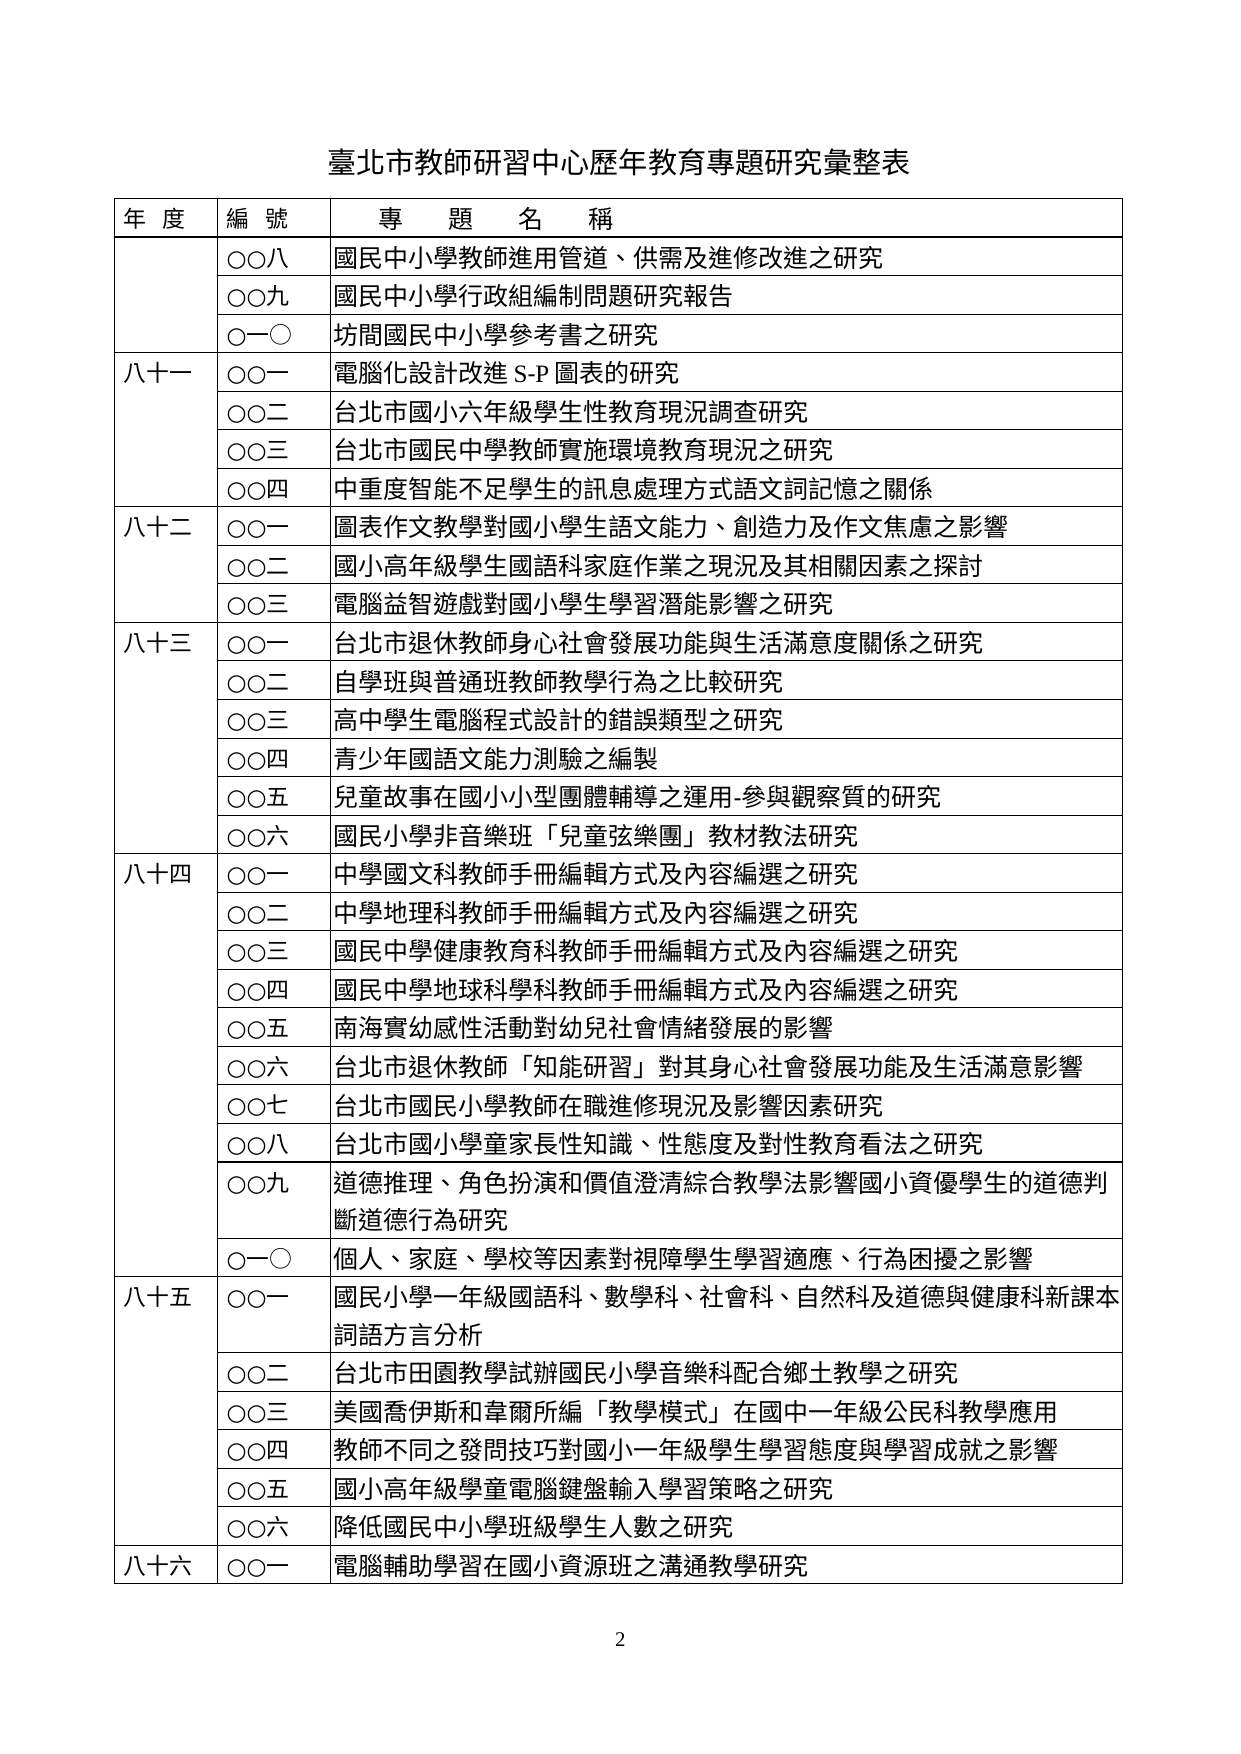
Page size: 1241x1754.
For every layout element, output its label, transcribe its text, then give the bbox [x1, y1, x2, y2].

table_cell 國民小學一年級國語科、數學科、社會科、自然科及道德與健康科新課本詞語方言分析 [331, 1277, 1122, 1352]
table_cell 國民中學地球科學科教師手冊編輯方式及內容編選之研究 [331, 970, 1122, 1007]
table_cell 專 題 名 稱 [331, 199, 1122, 236]
table_cell ○○二 [218, 661, 330, 699]
table_cell 圖表作文教學對國小學生語文能力、創造力及作文焦慮之影響 [331, 507, 1122, 545]
table_cell 中學地理科教師手冊編輯方式及內容編選之研究 [331, 893, 1122, 930]
table_cell 坊間國民中小學參考書之研究 [331, 315, 1122, 352]
table_cell ○○七 [218, 1085, 330, 1123]
table_cell ○○一 [218, 623, 330, 660]
table_cell ○○一 [218, 353, 330, 391]
table_cell ○○三 [218, 1392, 330, 1429]
table_cell 電腦化設計改進S-P圖表的研究 [331, 353, 1122, 391]
table_cell ○○三 [218, 931, 330, 969]
table_cell 年 度 [115, 199, 217, 236]
table_cell ○○九 [218, 1163, 330, 1237]
table_cell 八十四 [115, 854, 217, 1276]
table_cell ○○四 [218, 970, 330, 1007]
table_cell 國小高年級學童電腦鍵盤輸入學習策略之研究 [331, 1469, 1122, 1506]
table_cell 八十二 [115, 507, 217, 622]
table_cell 教師不同之發問技巧對國小一年級學生學習態度與學習成就之影響 [331, 1430, 1122, 1468]
table_cell 台北市退休教師身心社會發展功能與生活滿意度關係之研究 [331, 623, 1122, 660]
table_cell ○○五 [218, 1469, 330, 1506]
table_cell 台北市田園教學試辦國民小學音樂科配合鄉土教學之研究 [331, 1353, 1122, 1391]
table_cell 電腦益智遊戲對國小學生學習潛能影響之研究 [331, 584, 1122, 622]
table_cell 高中學生電腦程式設計的錯誤類型之研究 [331, 700, 1122, 737]
table_cell 降低國民中小學班級學生人數之研究 [331, 1507, 1122, 1545]
table_cell 國民中小學行政組編制問題研究報告 [331, 276, 1122, 313]
table_cell ○一○ [218, 1239, 330, 1276]
table_cell 道德推理、角色扮演和價值澄清綜合教學法影響國小資優學生的道德判斷道德行為研究 [331, 1163, 1122, 1237]
table_cell 自學班與普通班教師教學行為之比較研究 [331, 661, 1122, 699]
table_cell ○○六 [218, 1047, 330, 1084]
table_cell 國小高年級學生國語科家庭作業之現況及其相關因素之探討 [331, 546, 1122, 583]
table_cell 個人、家庭、學校等因素對視障學生學習適應、行為困擾之影響 [331, 1239, 1122, 1276]
table_header 臺北市教師研習中心歷年教育專題研究彙整表 [115, 123, 1123, 198]
table_cell 台北市國民小學教師在職進修現況及影響因素研究 [331, 1085, 1122, 1123]
table_cell 台北市退休教師「知能研習」對其身心社會發展功能及生活滿意影響 [331, 1047, 1122, 1084]
table_cell ○○三 [218, 700, 330, 737]
table_cell ○○三 [218, 430, 330, 468]
table_cell ○○二 [218, 392, 330, 429]
table_cell 青少年國語文能力測驗之編製 [331, 739, 1122, 776]
table_cell ○○二 [218, 1353, 330, 1391]
table_cell ○○八 [218, 238, 330, 275]
table_cell 電腦輔助學習在國小資源班之溝通教學研究 [331, 1546, 1122, 1583]
table_cell ○○五 [218, 1008, 330, 1046]
table_cell 國民中學健康教育科教師手冊編輯方式及內容編選之研究 [331, 931, 1122, 969]
table_cell 南海實幼感性活動對幼兒社會情緒發展的影響 [331, 1008, 1122, 1046]
table_cell ○○四 [218, 739, 330, 776]
table_cell ○○二 [218, 546, 330, 583]
table_cell ○○八 [218, 1124, 330, 1161]
table_cell ○○九 [218, 276, 330, 313]
table_cell ○○五 [218, 777, 330, 814]
table_cell ○○一 [218, 1277, 330, 1352]
table_cell 中學國文科教師手冊編輯方式及內容編選之研究 [331, 854, 1122, 892]
table_cell 八十五 [115, 1277, 217, 1545]
table_cell [115, 238, 217, 352]
table_cell 美國喬伊斯和韋爾所編「教學模式」在國中一年級公民科教學應用 [331, 1392, 1122, 1429]
table_cell ○○一 [218, 854, 330, 892]
table_cell ○○六 [218, 816, 330, 853]
table_cell 國民中小學教師進用管道、供需及進修改進之研究 [331, 238, 1122, 275]
table_cell ○○三 [218, 584, 330, 622]
table_cell 八十六 [115, 1546, 217, 1583]
table_cell ○○四 [218, 469, 330, 506]
table_cell ○○六 [218, 1507, 330, 1545]
table_cell 編 號 [218, 199, 330, 236]
table_cell ○○一 [218, 1546, 330, 1583]
table_cell 中重度智能不足學生的訊息處理方式語文詞記憶之關係 [331, 469, 1122, 506]
table_cell ○一○ [218, 315, 330, 352]
table_cell 八十一 [115, 353, 217, 506]
table_cell 台北市國小六年級學生性教育現況調查研究 [331, 392, 1122, 429]
table_cell 八十三 [115, 623, 217, 853]
table_cell ○○四 [218, 1430, 330, 1468]
table_cell ○○二 [218, 893, 330, 930]
table_cell ○○一 [218, 507, 330, 545]
table_cell 兒童故事在國小小型團體輔導之運用-參與觀察質的研究 [331, 777, 1122, 814]
table_cell 國民小學非音樂班「兒童弦樂團」教材教法研究 [331, 816, 1122, 853]
table_cell 台北市國民中學教師實施環境教育現況之研究 [331, 430, 1122, 468]
table_cell 台北市國小學童家長性知識、性態度及對性教育看法之研究 [331, 1124, 1122, 1161]
